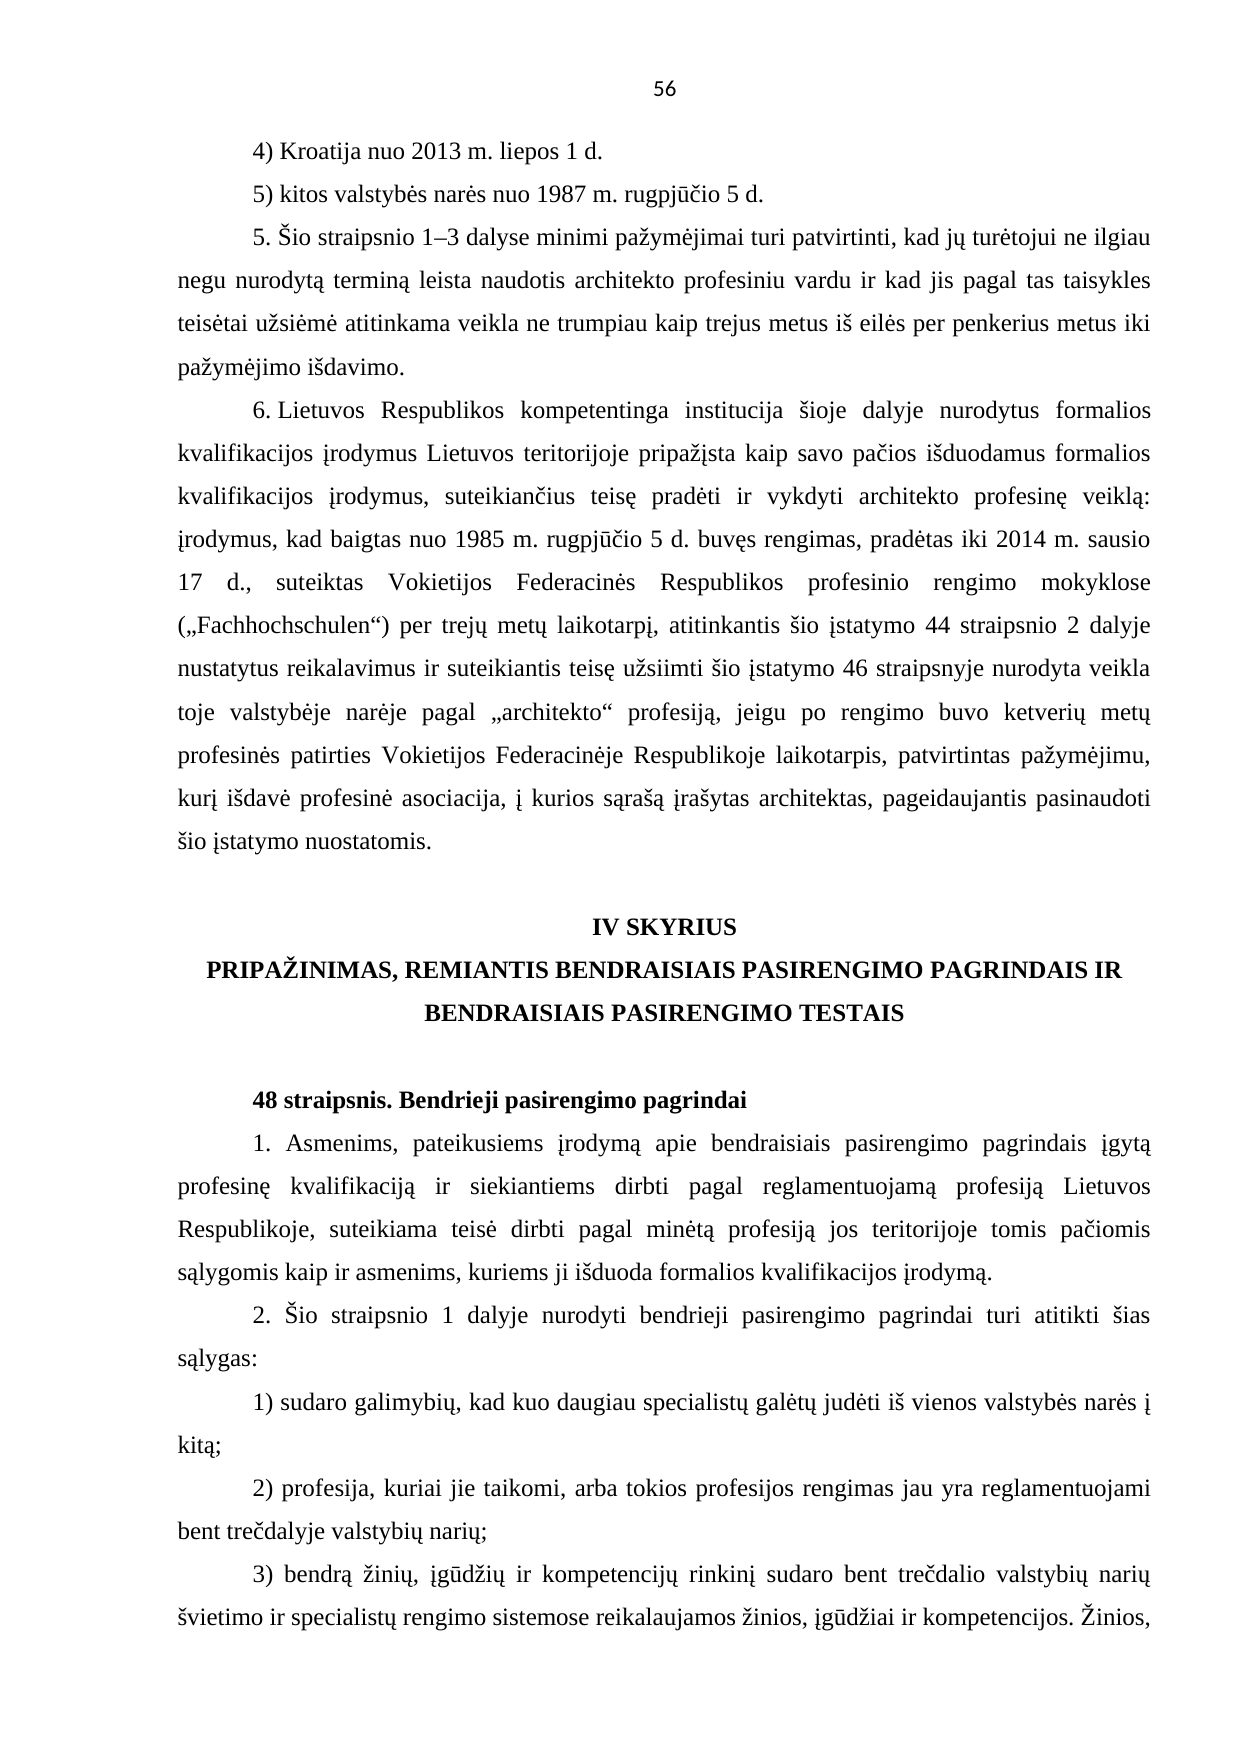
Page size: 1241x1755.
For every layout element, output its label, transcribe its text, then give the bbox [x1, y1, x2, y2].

text IV SKYRIUS [177, 912, 1152, 941]
text 2) profesija, kuriai jie taikomi, arba tokios profesijos rengimas jau yra reglamentuojami bent trečdalyje valstybių narių; [177, 1473, 1152, 1545]
text 5) kitos valstybės narės nuo 1987 m. rugpjūčio 5 d. [177, 179, 1152, 208]
text 48 straipsnis. Bendrieji pasirengimo pagrindai [177, 1085, 1152, 1113]
text 5. Šio straipsnio 1–3 dalyse minimi pažymėjimai turi patvirtinti, kad jų turėtojui ne ilgiau negu nurodytą terminą leista naudotis architekto profesiniu vardu ir kad jis pagal tas taisykles teisėtai užsiėmė atitinkama veikla ne trumpiau kaip trejus metus iš eilės per penkerius metus iki pažymėjimo išdavimo. [177, 222, 1152, 380]
text 3) bendrą žinių, įgūdžių ir kompetencijų rinkinį sudaro bent trečdalio valstybių narių švietimo ir specialistų rengimo sistemose reikalaujamos žinios, įgūdžiai ir kompetencijos. Žinios, [177, 1559, 1152, 1631]
text 1) sudaro galimybių, kad kuo daugiau specialistų galėtų judėti iš vienos valstybės narės į kitą; [177, 1387, 1152, 1458]
text 4) Kroatija nuo 2013 m. liepos 1 d. [177, 136, 1152, 165]
text 1. Asmenims, pateikusiems įrodymą apie bendraisiais pasirengimo pagrindais įgytą profesinę kvalifikaciją ir siekiantiems dirbti pagal reglamentuojamą profesiją Lietuvos Respublikoje, suteikiama teisė dirbti pagal minėtą profesiją jos teritorijoje tomis pačiomis sąlygomis kaip ir asmenims, kuriems ji išduoda formalios kvalifikacijos įrodymą. [177, 1128, 1152, 1286]
text PRIPAŽINIMAS, REMIANTIS BENDRAISIAIS PASIRENGIMO PAGRINDAIS IR BENDRAISIAIS PASIRENGIMO TESTAIS [177, 955, 1152, 1027]
text 6. Lietuvos Respublikos kompetentinga institucija šioje dalyje nurodytus formalios kvalifikacijos įrodymus Lietuvos teritorijoje pripažįsta kaip savo pačios išduodamus formalios kvalifikacijos įrodymus, suteikiančius teisę pradėti ir vykdyti architekto profesinę veiklą: įrodymus, kad baigtas nuo 1985 m. rugpjūčio 5 d. buvęs rengimas, pradėtas iki 2014 m. sausio 17 d., suteiktas Vokietijos Federacinės Respublikos profesinio rengimo mokyklose („Fachhochschulen“) per trejų metų laikotarpį, atitinkantis šio įstatymo 44 straipsnio 2 dalyje nustatytus reikalavimus ir suteikiantis teisę užsiimti šio įstatymo 46 straipsnyje nurodyta veikla toje valstybėje narėje pagal „architekto“ profesiją, jeigu po rengimo buvo ketverių metų profesinės patirties Vokietijos Federacinėje Respublikoje laikotarpis, patvirtintas pažymėjimu, kurį išdavė profesinė asociacija, į kurios sąrašą įrašytas architektas, pageidaujantis pasinaudoti šio įstatymo nuostatomis. [177, 395, 1152, 855]
text 2. Šio straipsnio 1 dalyje nurodyti bendrieji pasirengimo pagrindai turi atitikti šias sąlygas: [177, 1300, 1152, 1372]
